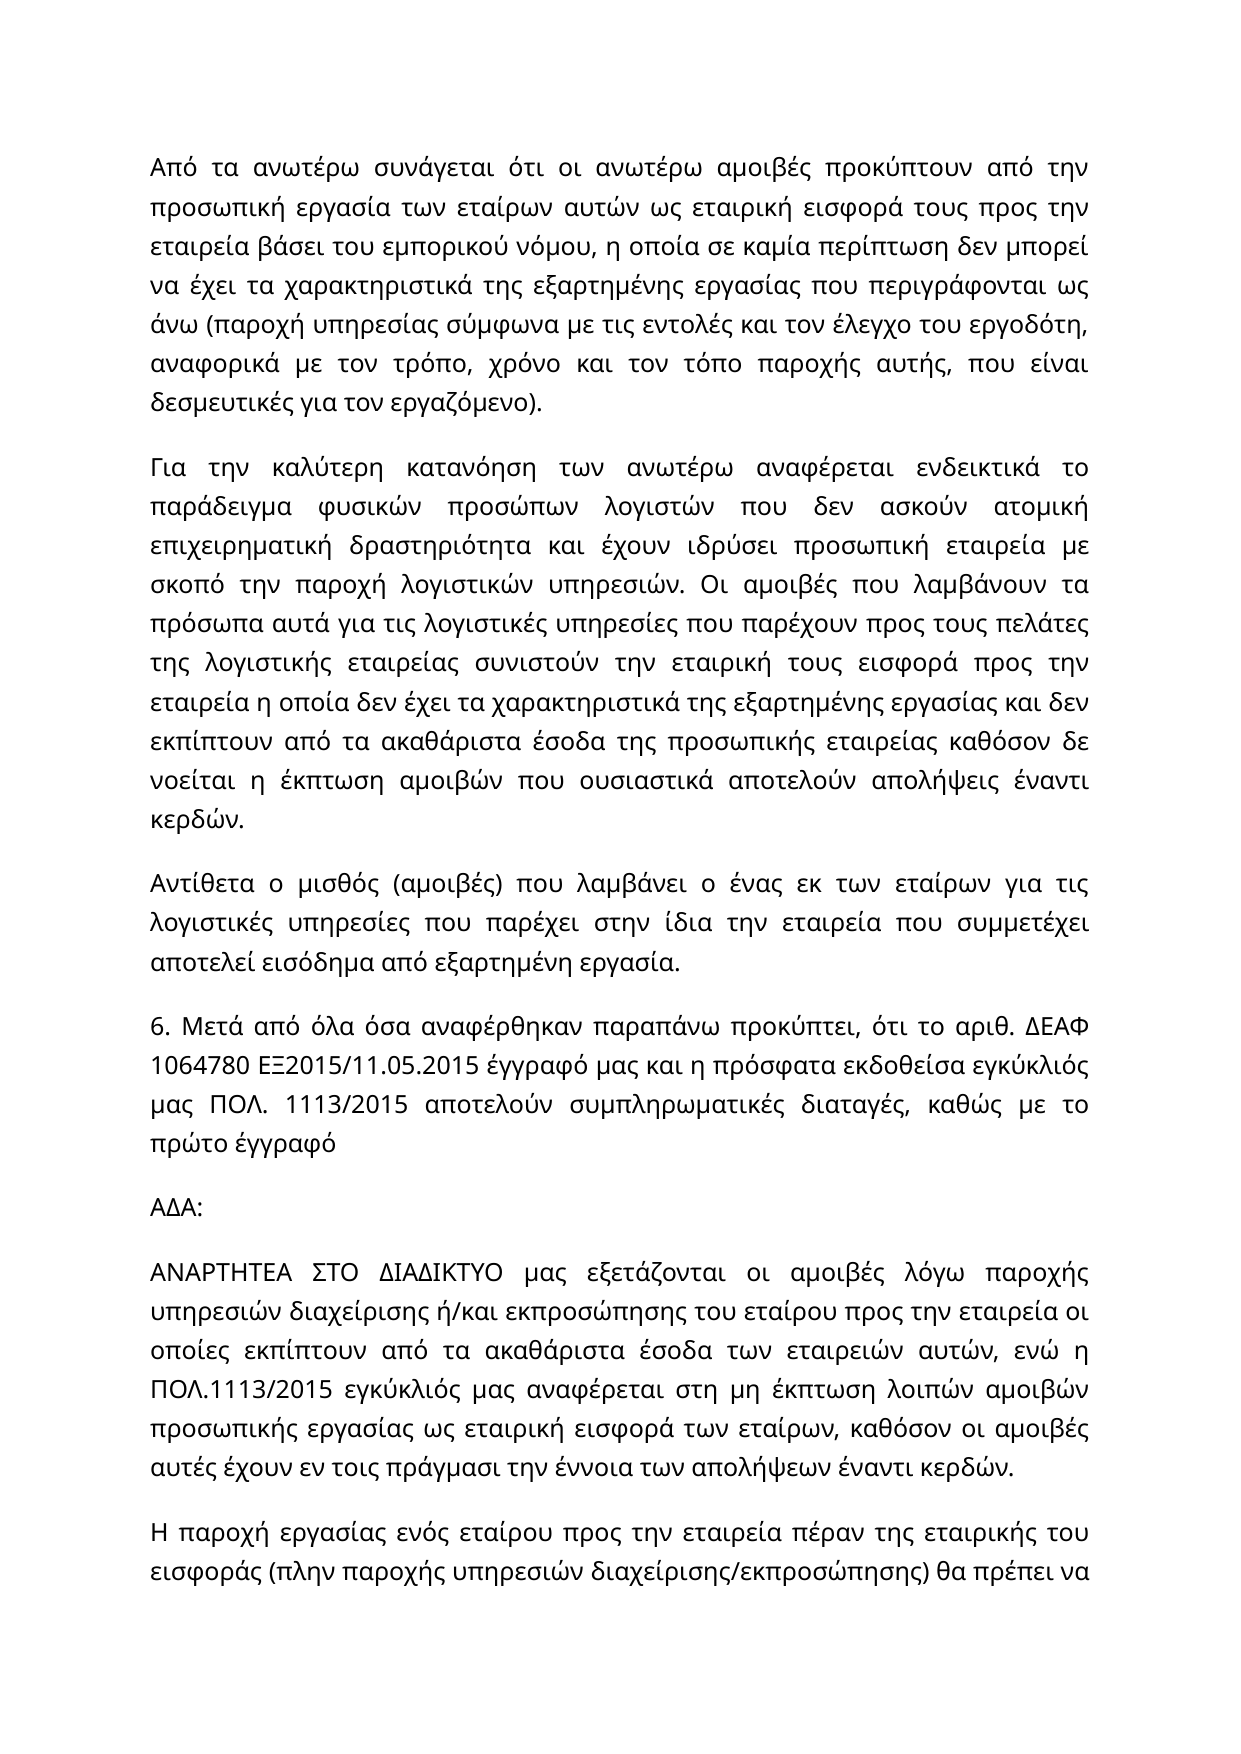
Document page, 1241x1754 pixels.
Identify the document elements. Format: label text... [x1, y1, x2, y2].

text ΑΔΑ: [150, 1190, 1090, 1224]
text Από τα ανωτέρω συνάγεται ότι οι ανωτέρω αμοιβές προκύπτουν από την προσωπική εργασία των εταίρων αυτών ως εταιρική εισφορά τους προς την εταιρεία βάσει του εμπορικού νόμου, η οποία σε καμία περίπτωση δεν μπορεί να έχει τα χαρακτηριστικά της εξαρτημένης εργασίας που περιγράφονται ως άνω (παροχή υπηρεσίας σύμφωνα με τις εντολές και τον έλεγχο του εργοδότη, αναφορικά με τον τρόπο, χρόνο και τον τόπο παροχής αυτής, που είναι δεσμευτικές για τον εργαζόμενο). [150, 150, 1090, 419]
text ΑΝΑΡΤΗΤΕΑ ΣΤΟ ΔΙΑΔΙΚΤΥΟ μας εξετάζονται οι αμοιβές λόγω παροχής υπηρεσιών διαχείρισης ή/και εκπροσώπησης του εταίρου προς την εταιρεία οι οποίες εκπίπτουν από τα ακαθάριστα έσοδα των εταιρειών αυτών, ενώ η ΠΟΛ.1113/2015 εγκύκλιός μας αναφέρεται στη μη έκπτωση λοιπών αμοιβών προσωπικής εργασίας ως εταιρική εισφορά των εταίρων, καθόσον οι αμοιβές αυτές έχουν εν τοις πράγμασι την έννοια των απολήψεων έναντι κερδών. [150, 1254, 1090, 1484]
text Αντίθετα ο μισθός (αμοιβές) που λαμβάνει ο ένας εκ των εταίρων για τις λογιστικές υπηρεσίες που παρέχει στην ίδια την εταιρεία που συμμετέχει αποτελεί εισόδημα από εξαρτημένη εργασία. [150, 866, 1090, 978]
text Η παροχή εργασίας ενός εταίρου προς την εταιρεία πέραν της εταιρικής του εισφοράς (πλην παροχής υπηρεσιών διαχείρισης/εκπροσώπησης) θα πρέπει να [150, 1514, 1090, 1587]
text Για την καλύτερη κατανόηση των ανωτέρω αναφέρεται ενδεικτικά το παράδειγμα φυσικών προσώπων λογιστών που δεν ασκούν ατομική επιχειρηματική δραστηριότητα και έχουν ιδρύσει προσωπική εταιρεία με σκοπό την παροχή λογιστικών υπηρεσιών. Οι αμοιβές που λαμβάνουν τα πρόσωπα αυτά για τις λογιστικές υπηρεσίες που παρέχουν προς τους πελάτες της λογιστικής εταιρείας συνιστούν την εταιρική τους εισφορά προς την εταιρεία η οποία δεν έχει τα χαρακτηριστικά της εξαρτημένης εργασίας και δεν εκπίπτουν από τα ακαθάριστα έσοδα της προσωπικής εταιρείας καθόσον δε νοείται η έκπτωση αμοιβών που ουσιαστικά αποτελούν απολήψεις έναντι κερδών. [150, 449, 1090, 836]
text 6. Μετά από όλα όσα αναφέρθηκαν παραπάνω προκύπτει, ότι το αριθ. ΔΕΑΦ 1064780 ΕΞ2015/11.05.2015 έγγραφό μας και η πρόσφατα εκδοθείσα εγκύκλιός μας ΠΟΛ. 1113/2015 αποτελούν συμπληρωματικές διαταγές, καθώς με το πρώτο έγγραφό [150, 1008, 1090, 1160]
